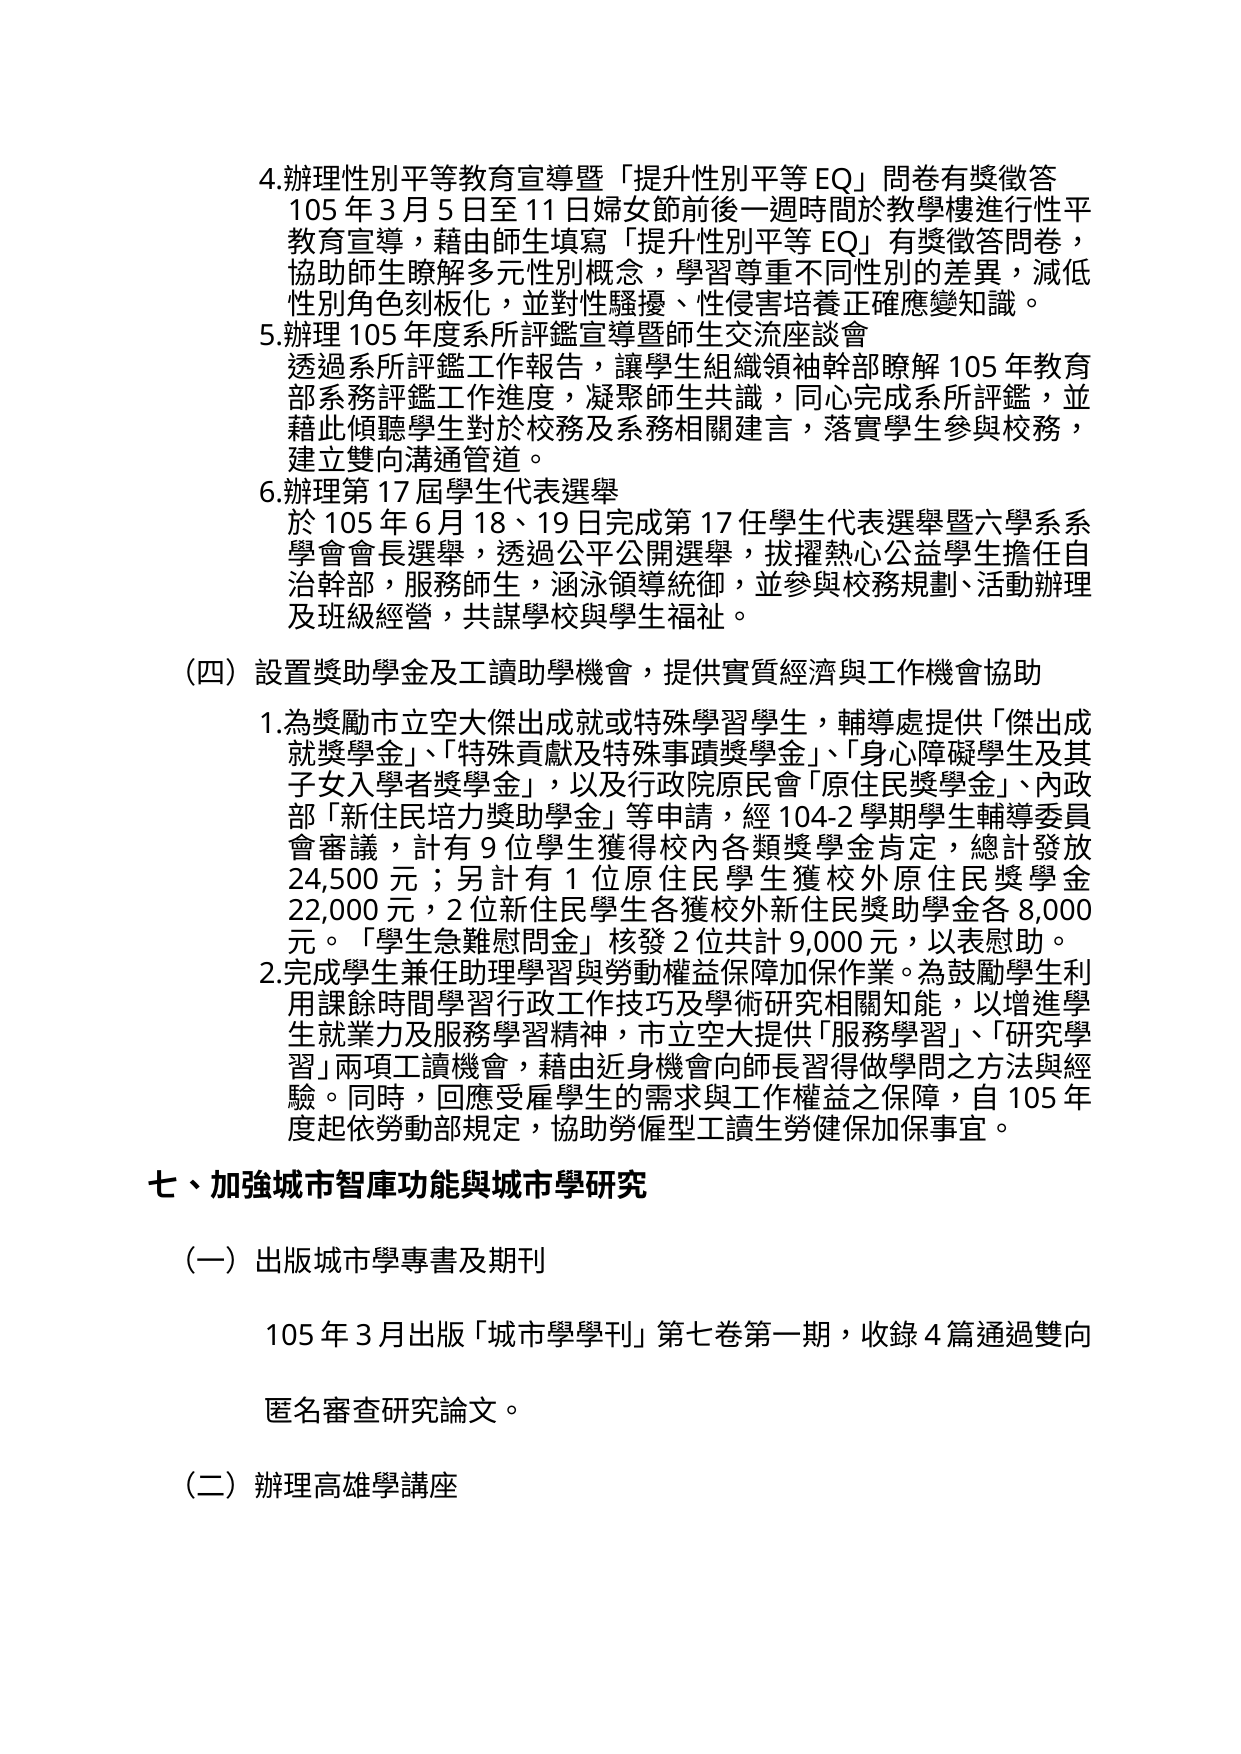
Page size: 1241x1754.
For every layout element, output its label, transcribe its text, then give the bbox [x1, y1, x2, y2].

text 6.辦理第17屆學生代表選舉 [258, 477, 1092, 508]
text 1.為獎勵市立空大傑出成就或特殊學習學生，輔導處提供「傑出成就獎學金」、「特殊貢獻及特殊事蹟獎學金」、「身心障礙學生及其子女入學者獎學金」，以及行政院原民會「原住民獎學金」、內政部「新住民培力獎助學金」等申請，經104-2學期學生輔導委員會審議，計有9位學生獲得校內各類獎學金肯定，總計發放24,500元；另計有1位原住民學生獲校外原住民獎學金22,000元，2位新住民學生各獲校外新住民獎助學金各8,000元。「學生急難慰問金」核發2位共計9,000元，以表慰助。 [258, 708, 1092, 958]
text 於105年6月18、19日完成第17任學生代表選舉暨六學系系學會會長選舉，透過公平公開選舉，拔擢熱心公益學生擔任自治幹部，服務師生，涵泳領導統御，並參與校務規劃、活動辦理及班級經營，共謀學校與學生福祉。 [288, 508, 1092, 633]
text 105年3月出版「城市學學刊」第七卷第一期，收錄4篇通過雙向匿名審查研究論文。 [264, 1296, 1092, 1446]
text 透過系所評鑑工作報告，讓學生組織領袖幹部瞭解105年教育部系務評鑑工作進度，凝聚師生共識，同心完成系所評鑑，並藉此傾聽學生對於校務及系務相關建言，落實學生參與校務，建立雙向溝通管道。 [288, 352, 1092, 477]
text （四）設置獎助學金及工讀助學機會，提供實質經濟與工作機會協助 [148, 633, 1092, 708]
text 七、加強城市智庫功能與城市學研究 [148, 1146, 1092, 1221]
text 5.辦理105年度系所評鑑宣導暨師生交流座談會 [258, 321, 1092, 352]
text （二）辦理高雄學講座 [148, 1446, 1092, 1521]
text 2.完成學生兼任助理學習與勞動權益保障加保作業。為鼓勵學生利用課餘時間學習行政工作技巧及學術研究相關知能，以增進學生就業力及服務學習精神，市立空大提供「服務學習」、「研究學習」兩項工讀機會，藉由近身機會向師長習得做學問之方法與經驗。同時，回應受雇學生的需求與工作權益之保障，自105年度起依勞動部規定，協助勞僱型工讀生勞健保加保事宜。 [258, 958, 1092, 1146]
text （一）出版城市學專書及期刊 [148, 1221, 1092, 1296]
text 4.辦理性別平等教育宣導暨「提升性別平等EQ」問卷有獎徵答 [258, 164, 1092, 196]
text 105年3月5日至11日婦女節前後一週時間於教學樓進行性平教育宣導，藉由師生填寫「提升性別平等EQ」有獎徵答問卷，協助師生瞭解多元性別概念，學習尊重不同性別的差異，減低性別角色刻板化，並對性騷擾、性侵害培養正確應變知識。 [288, 196, 1092, 321]
